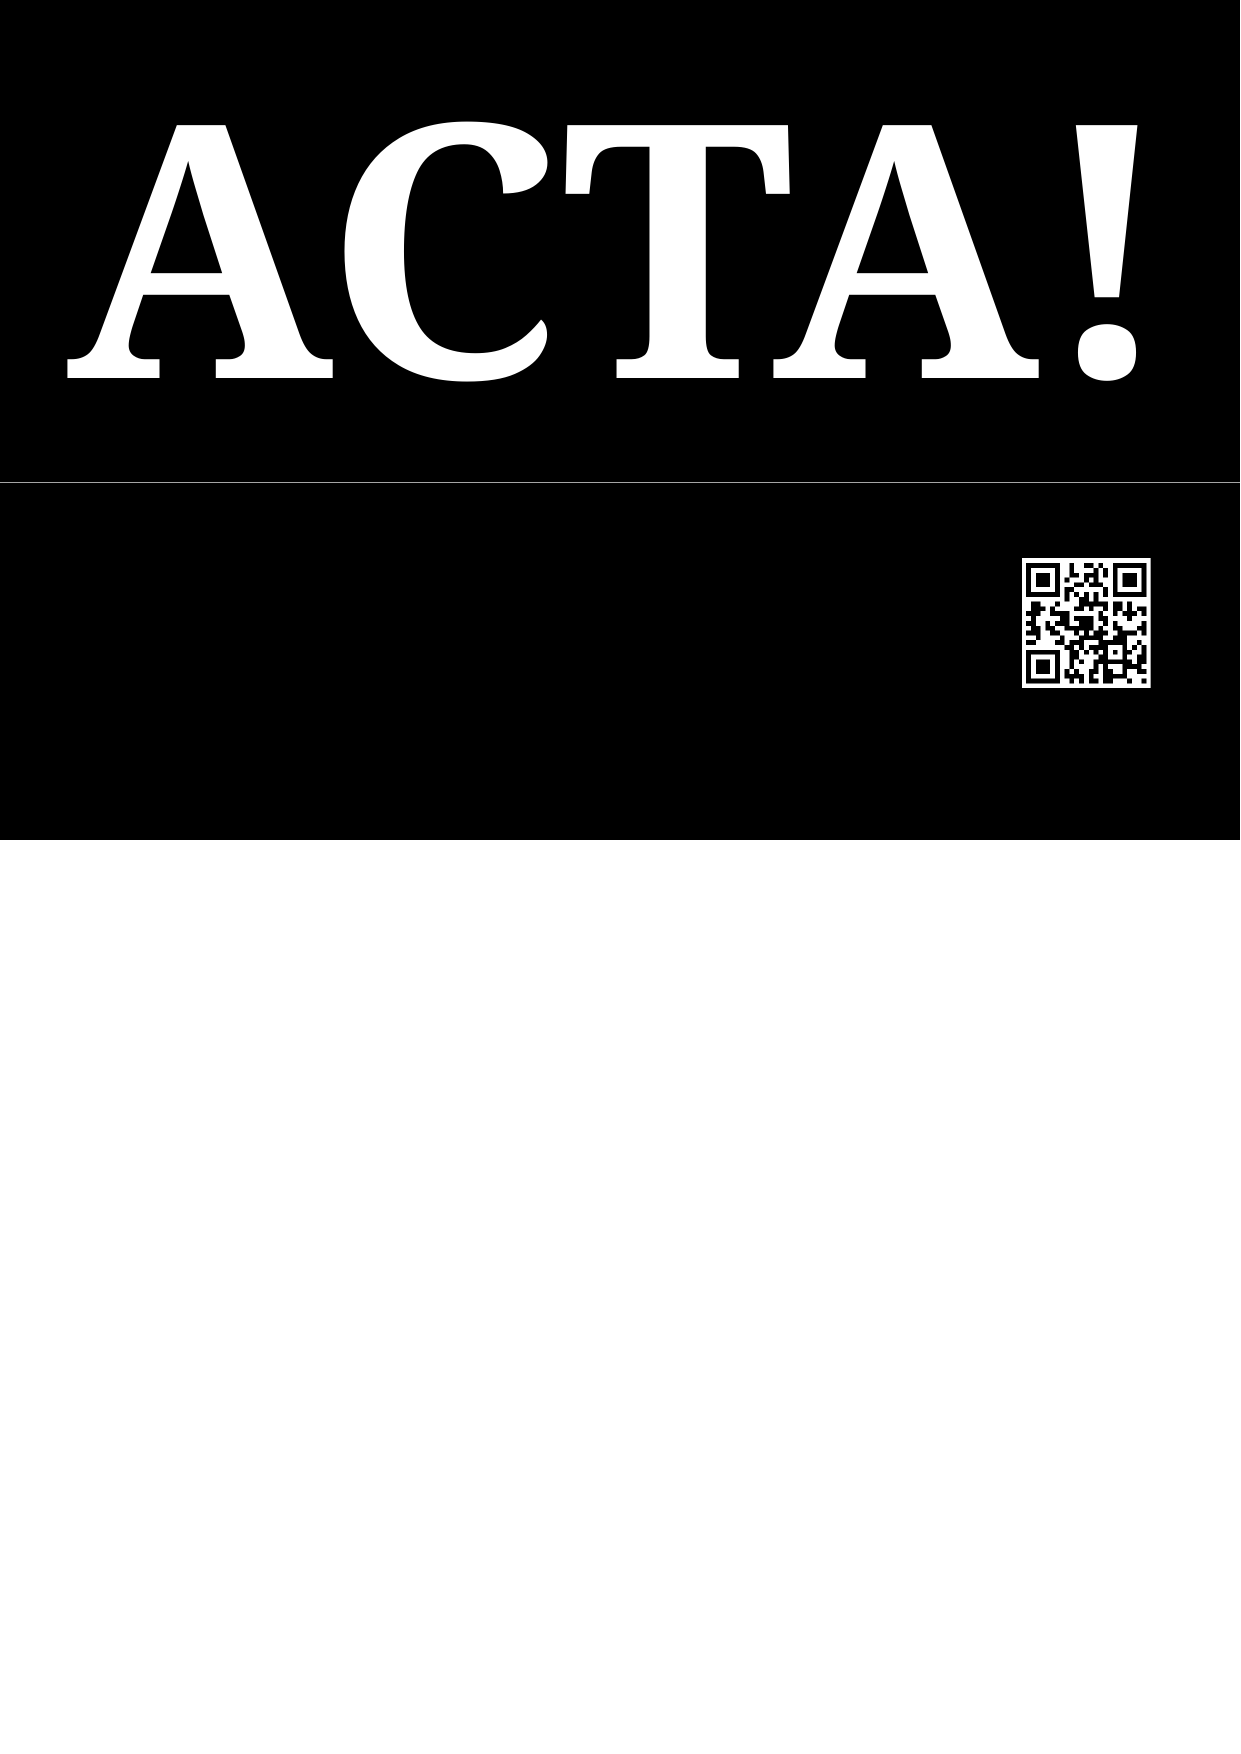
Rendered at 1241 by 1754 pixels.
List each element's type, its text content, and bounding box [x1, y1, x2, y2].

picture [1022, 558, 1151, 688]
text ACTA! [0, 0, 1240, 482]
